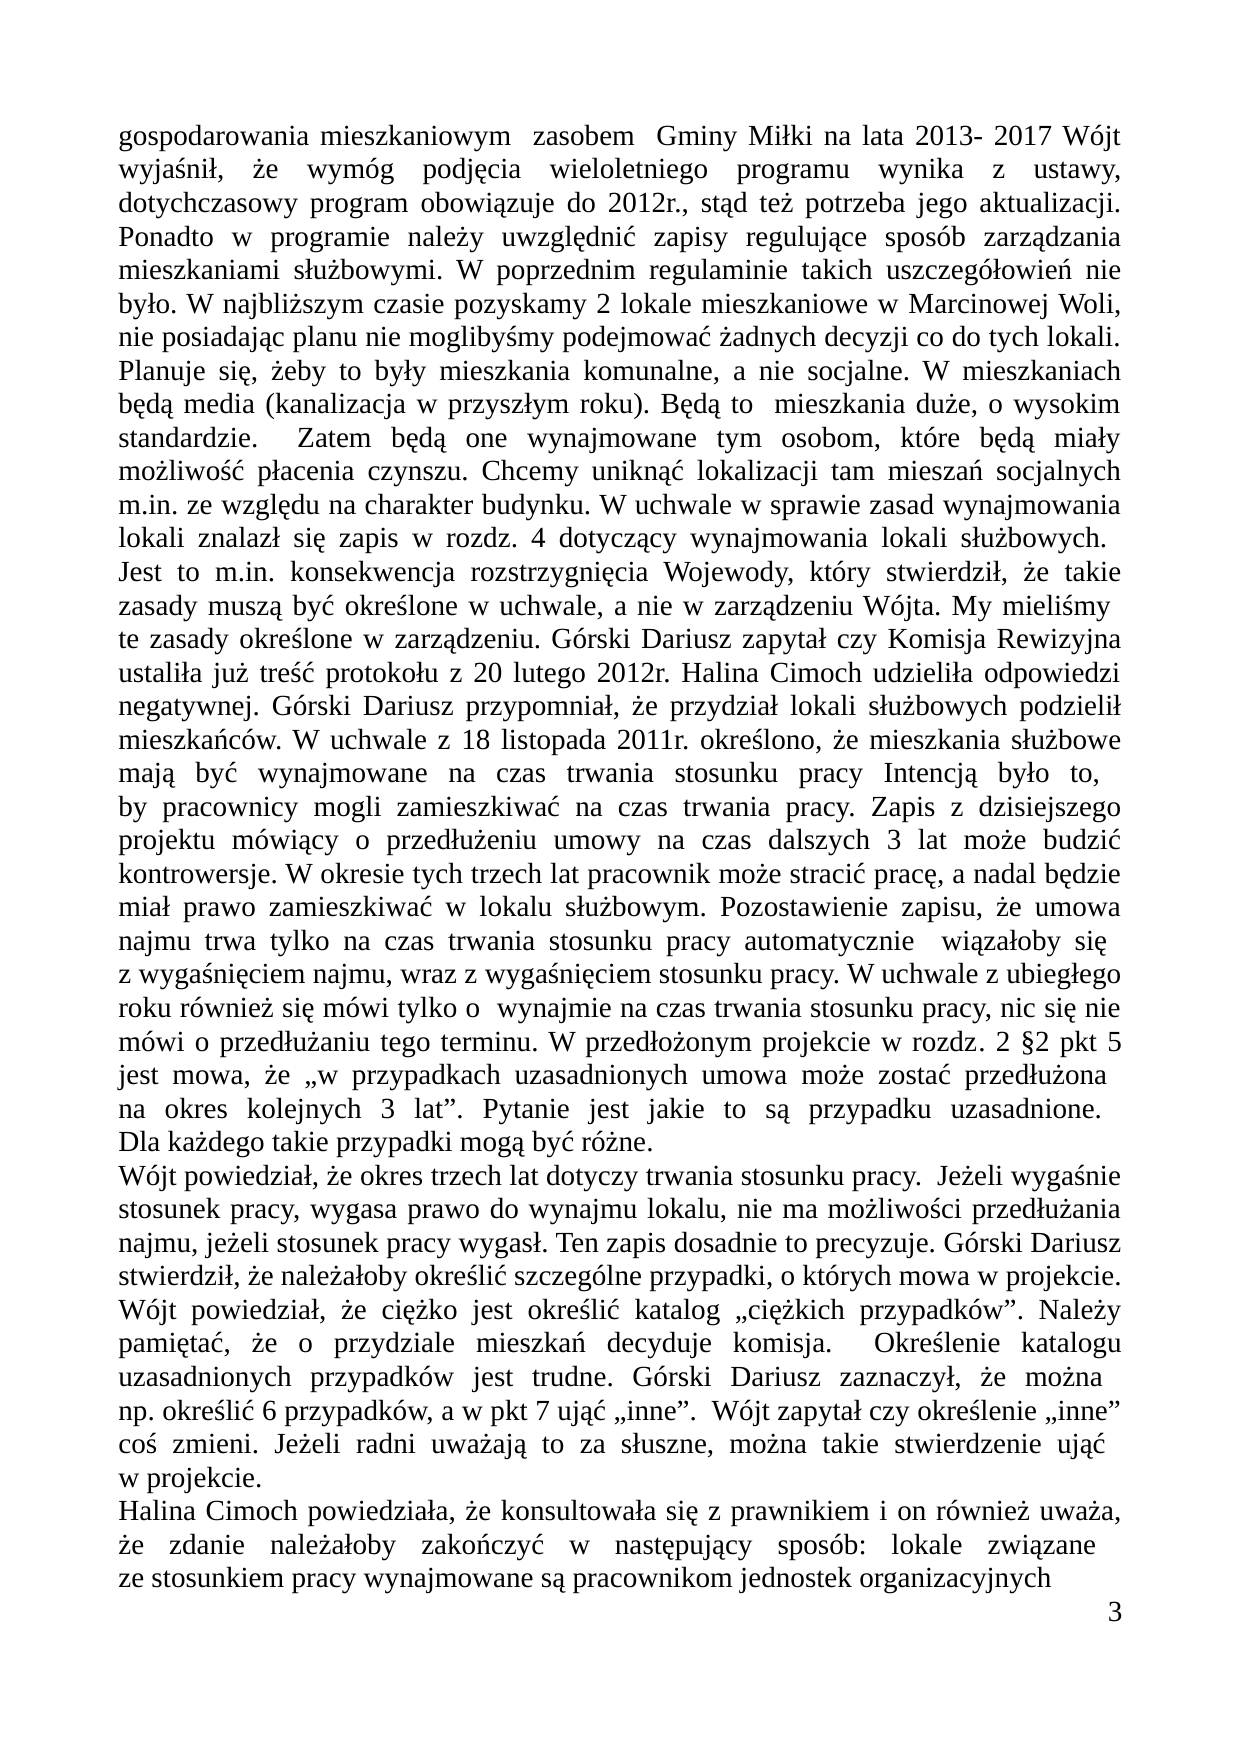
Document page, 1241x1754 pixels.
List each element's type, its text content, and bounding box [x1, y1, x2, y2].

text 5 [118, 1594, 1122, 1627]
text gospodarowania mieszkaniowym zasobem Gminy Miłki na lata 2013- 2017 Wójt wyjaśnił, że wymóg podjęcia wieloletniego programu wynika z ustawy, dotychczasowy program obowiązuje do 2012r., stąd też potrzeba jego aktualizacji. Ponadto w programie należy uwzględnić zapisy regulujące sposób zarządzania mieszkaniami służbowymi. W poprzednim regulaminie takich uszczegółowień nie było. W najbliższym czasie pozyskamy 2 lokale mieszkaniowe w Marcinowej Woli, nie posiadając planu nie moglibyśmy podejmować żadnych decyzji co do tych lokali. Planuje się, żeby to były mieszkania komunalne, a nie socjalne. W mieszkaniach będą media (kanalizacja w przyszłym roku). Będą to mieszkania duże, o wysokim standardzie. Zatem będą one wynajmowane tym osobom, które będą miały możliwość płacenia czynszu. Chcemy uniknąć lokalizacji tam mieszań socjalnych m.in. ze względu na charakter budynku. W uchwale w sprawie zasad wynajmowania lokali znalazł się zapis w rozdz. 4 dotyczący wynajmowania lokali służbowych. Jest to m.in. konsekwencja rozstrzygnięcia Wojewody, który stwierdził, że takie zasady muszą być określone w uchwale, a nie w zarządzeniu Wójta. My mieliśmy te zasady określone w zarządzeniu. Górski Dariusz zapytał czy Komisja Rewizyjna ustaliła już treść protokołu z 20 lutego 2012r. Halina Cimoch udzieliła odpowiedzi negatywnej. Górski Dariusz przypomniał, że przydział lokali służbowych podzielił mieszkańców. W uchwale z 18 listopada 2011r. określono, że mieszkania służbowe mają być wynajmowane na czas trwania stosunku pracy Intencją było to, by pracownicy mogli zamieszkiwać na czas trwania pracy. Zapis z dzisiejszego projektu mówiący o przedłużeniu umowy na czas dalszych 3 lat może budzić kontrowersje. W okresie tych trzech lat pracownik może stracić pracę, a nadal będzie miał prawo zamieszkiwać w lokalu służbowym. Pozostawienie zapisu, że umowa najmu trwa tylko na czas trwania stosunku pracy automatycznie wiązałoby się z wygaśnięciem najmu, wraz z wygaśnięciem stosunku pracy. W uchwale z ubiegłego roku również się mówi tylko o wynajmie na czas trwania stosunku pracy, nic się nie mówi o przedłużaniu tego terminu. W przedłożonym projekcie w rozdz. 2 §2 pkt 5 jest mowa, że „w przypadkach uzasadnionych umowa może zostać przedłużona na okres kolejnych 3 lat”. Pytanie jest jakie to są przypadku uzasadnione. Dla każdego takie przypadki mogą być różne. [118, 118, 1122, 1158]
text Wójt powiedział, że okres trzech lat dotyczy trwania stosunku pracy. Jeżeli wygaśnie stosunek pracy, wygasa prawo do wynajmu lokalu, nie ma możliwości przedłużania najmu, jeżeli stosunek pracy wygasł. Ten zapis dosadnie to precyzuje. Górski Dariusz stwierdził, że należałoby określić szczególne przypadki, o których mowa w projekcie. Wójt powiedział, że ciężko jest określić katalog „ciężkich przypadków”. Należy pamiętać, że o przydziale mieszkań decyduje komisja. Określenie katalogu uzasadnionych przypadków jest trudne. Górski Dariusz zaznaczył, że można np. określić 6 przypadków, a w pkt 7 ująć „inne”. Wójt zapytał czy określenie „inne” coś zmieni. Jeżeli radni uważają to za słuszne, można takie stwierdzenie ująć w projekcie. [118, 1158, 1122, 1493]
text Halina Cimoch powiedziała, że konsultowała się z prawnikiem i on również uważa, że zdanie należałoby zakończyć w następujący sposób: lokale związane ze stosunkiem pracy wynajmowane są pracownikom jednostek organizacyjnych [118, 1493, 1122, 1594]
